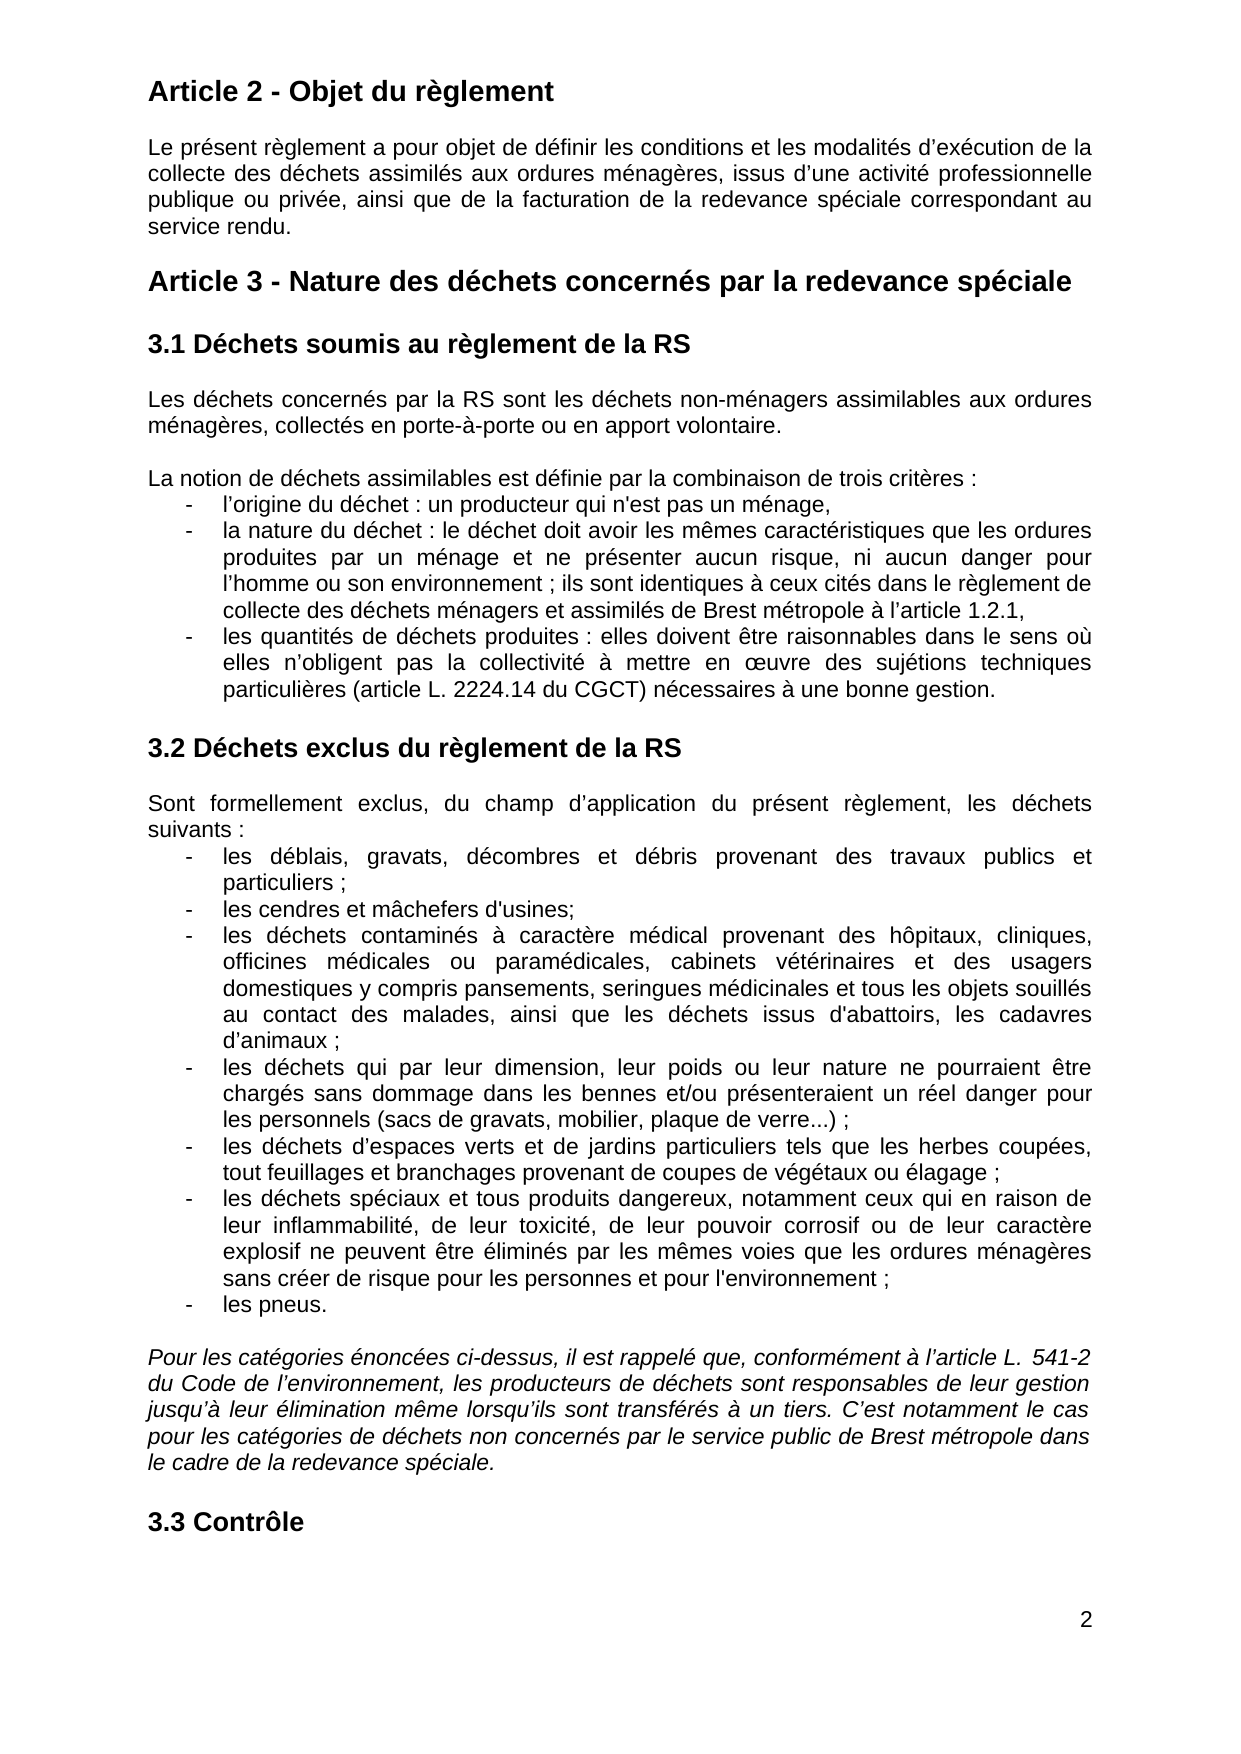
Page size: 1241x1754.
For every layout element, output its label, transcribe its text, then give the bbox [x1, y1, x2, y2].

list les déchets d’espaces verts et de jardins particuliers tels que les herbes coupées, tout feuillages et branchages provenant de coupes de végétaux ou élagage ; [185, 1133, 1093, 1185]
list l’origine du déchet : un producteur qui n'est pas un ménage, [185, 491, 1093, 517]
list les cendres et mâchefers d'usines; [185, 896, 1093, 922]
list la nature du déchet : le déchet doit avoir les mêmes caractéristiques que les ordures produites par un ménage et ne présenter aucun risque, ni aucun danger pour l’homme ou son environnement ; ils sont identiques à ceux cités dans le règlement de collecte des déchets ménagers et assimilés de Brest métropole à l’article 1.2.1, [185, 517, 1093, 623]
list les déblais, gravats, décombres et débris provenant des travaux publics et particuliers ; [185, 843, 1093, 896]
list les déchets spéciaux et tous produits dangereux, notamment ceux qui en raison de leur inflammabilité, de leur toxicité, de leur pouvoir corrosif ou de leur caractère explosif ne peuvent être éliminés par les mêmes voies que les ordures ménagères sans créer de risque pour les personnes et pour l'environnement ; [185, 1185, 1093, 1291]
subtitle Article 2 - Objet du règlement [148, 74, 1093, 107]
text Pour les catégories énoncées ci-dessus, il est rappelé que, conformément à l’article L. 541-2 du Code de l’environnement, les producteurs de déchets sont responsables de leur gestion jusqu’à leur élimination même lorsqu’ils sont transférés à un tiers. C’est notamment le cas pour les catégories de déchets non concernés par le service public de Brest métropole dans le cadre de la redevance spéciale. [148, 1343, 1093, 1475]
text Les déchets concernés par la RS sont les déchets non-ménagers assimilables aux ordures ménagères, collectés en porte-à-porte ou en apport volontaire. [148, 386, 1093, 438]
subtitle Article 3 - Nature des déchets concernés par la redevance spéciale [148, 264, 1093, 298]
list les déchets qui par leur dimension, leur poids ou leur nature ne pourraient être chargés sans dommage dans les bennes et/ou présenteraient un réel danger pour les personnels (sacs de gravats, mobilier, plaque de verre...) ; [185, 1054, 1093, 1133]
text Sont formellement exclus, du champ d’application du présent règlement, les déchets suivants : [148, 790, 1093, 843]
list les déchets contaminés à caractère médical provenant des hôpitaux, cliniques, officines médicales ou paramédicales, cabinets vétérinaires et des usagers domestiques y compris pansements, seringues médicinales et tous les objets souillés au contact des malades, ainsi que les déchets issus d'abattoirs, les cadavres d’animaux ; [185, 922, 1093, 1054]
subtitle 3.1 Déchets soumis au règlement de la RS [148, 328, 1093, 359]
subtitle 3.3 Contrôle [148, 1506, 1093, 1537]
subtitle 3.2 Déchets exclus du règlement de la RS [148, 732, 1093, 764]
text La notion de déchets assimilables est définie par la combinaison de trois critères : [148, 465, 1093, 491]
list les quantités de déchets produites : elles doivent être raisonnables dans le sens où elles n’obligent pas la collectivité à mettre en œuvre des sujétions techniques particulières (article L. 2224.14 du CGCT) nécessaires à une bonne gestion. [185, 623, 1093, 702]
text Le présent règlement a pour objet de définir les conditions et les modalités d’exécution de la collecte des déchets assimilés aux ordures ménagères, issus d’une activité professionnelle publique ou privée, ainsi que de la facturation de la redevance spéciale correspondant au service rendu. [148, 134, 1093, 239]
list les pneus. [185, 1291, 1093, 1317]
